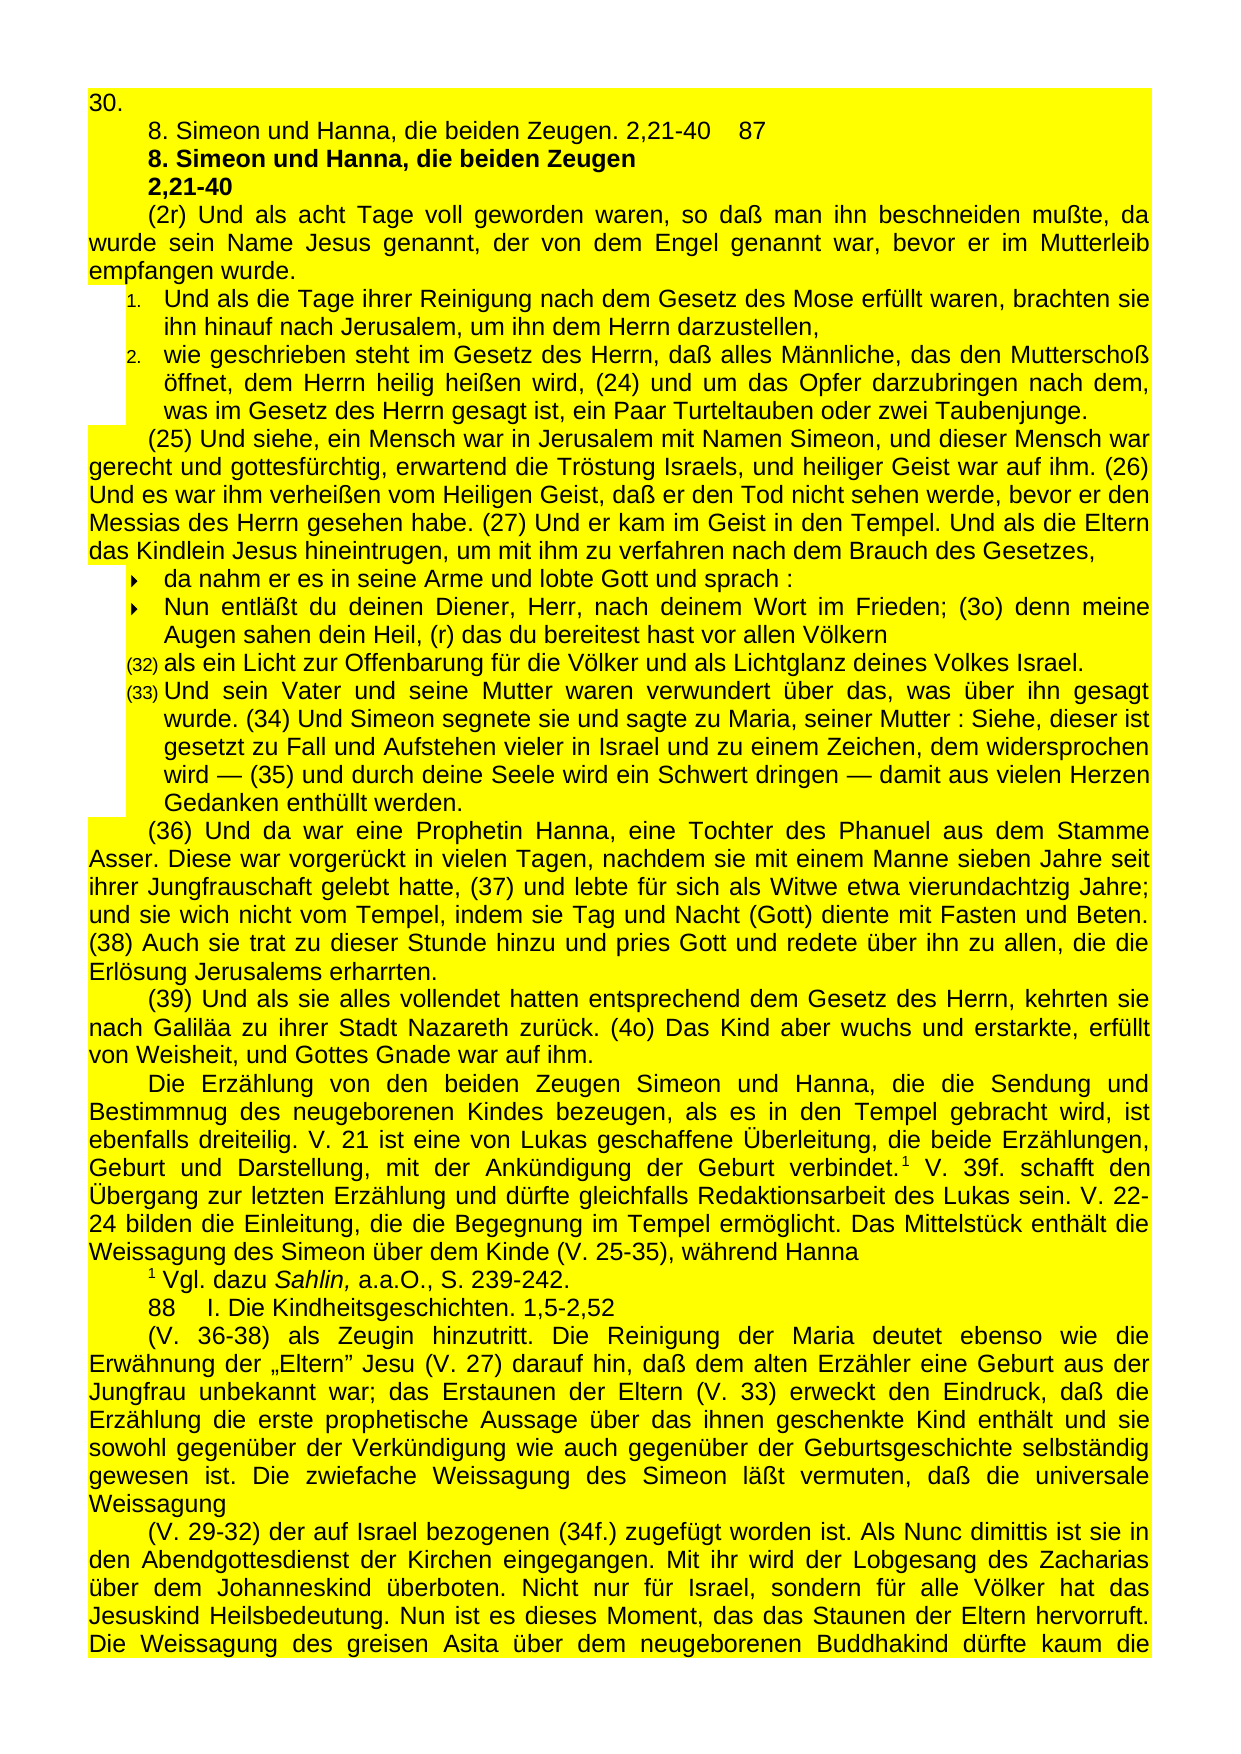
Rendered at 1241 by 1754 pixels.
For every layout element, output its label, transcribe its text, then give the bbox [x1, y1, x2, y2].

list Nun entläßt du deinen Diener, Herr, nach deinem Wort im Frieden; (3o) denn meine Augen sahen dein Heil, (r) das du bereitest hast vor allen Völkern [126, 593, 1152, 649]
text (36) Und da war eine Prophetin Hanna, eine Tochter des Phanuel aus dem Stamme Asser. Diese war vorgerückt in vielen Tagen, nachdem sie mit einem Manne sieben Jahre seit ihrer Jungfrauschaft gelebt hatte, (37) und lebte für sich als Witwe etwa vierundachtzig Jahre; und sie wich nicht vom Tempel, indem sie Tag und Nacht (Gott) diente mit Fasten und Beten. (38) Auch sie trat zu dieser Stunde hinzu und pries Gott und redete über ihn zu allen, die die Erlösung Jerusalems erharrten. [88, 817, 1152, 985]
text 8. Simeon und Hanna, die beiden Zeugen. 2,21-40 87 [88, 117, 1152, 144]
list als ein Licht zur Offenbarung für die Völker und als Lichtglanz deines Volkes Israel. [126, 649, 1152, 677]
text (2r) Und als acht Tage voll geworden waren, so daß man ihn beschneiden mußte, da wurde sein Name Jesus genannt, der von dem Engel genannt war, bevor er im Mutterleib empfangen wurde. [88, 201, 1152, 285]
text (39) Und als sie alles vollendet hatten entsprechend dem Gesetz des Herrn, kehrten sie nach Galiläa zu ihrer Stadt Nazareth zurück. (4o) Das Kind aber wuchs und erstarkte, erfüllt von Weisheit, und Gottes Gnade war auf ihm. [88, 985, 1152, 1069]
list Und als die Tage ihrer Reinigung nach dem Gesetz des Mose erfüllt waren, brachten sie ihn hinauf nach Jerusalem, um ihn dem Herrn darzustellen, [126, 285, 1152, 341]
text 88 I. Die Kindheitsgeschichten. 1,5-2,52 [88, 1293, 1152, 1321]
text Die Erzählung von den beiden Zeugen Simeon und Hanna, die die Sendung und Bestimmnug des neugeborenen Kindes bezeugen, als es in den Tempel gebracht wird, ist ebenfalls dreiteilig. V. 21 ist eine von Lukas geschaffene Überleitung, die beide Erzählungen, Geburt und Darstellung, mit der Ankündigung der Geburt verbindet.1 V. 39f. schafft den Übergang zur letzten Erzählung und dürfte gleichfalls Redaktionsarbeit des Lukas sein. V. 22-24 bilden die Einleitung, die die Begegnung im Tempel ermöglicht. Das Mittelstück enthält die Weissagung des Simeon über dem Kinde (V. 25-35), während Hanna [88, 1069, 1152, 1265]
list da nahm er es in seine Arme und lobte Gott und sprach : [126, 565, 1152, 593]
text (V. 29-32) der auf Israel bezogenen (34f.) zugefügt worden ist. Als Nunc dimittis ist sie in den Abendgottesdienst der Kirchen eingegangen. Mit ihr wird der Lobgesang des Zacharias über dem Johanneskind überboten. Nicht nur für Israel, sondern für alle Völker hat das Jesuskind Heilsbedeutung. Nun ist es dieses Moment, das das Staunen der Eltern hervorruft. Die Weissagung des greisen Asita über dem neugeborenen Buddhakind dürfte kaum die [88, 1518, 1152, 1658]
text (V. 36-38) als Zeugin hinzutritt. Die Reinigung der Maria deutet ebenso wie die Erwähnung der „Eltern” Jesu (V. 27) darauf hin, daß dem alten Erzähler eine Geburt aus der Jungfrau unbekannt war; das Erstaunen der Eltern (V. 33) erweckt den Eindruck, daß die Erzählung die erste prophetische Aussage über das ihnen geschenkte Kind enthält und sie sowohl gegenüber der Verkündigung wie auch gegenüber der Geburtsgeschichte selbständig gewesen ist. Die zwiefache Weissagung des Simeon läßt vermuten, daß die universale Weissagung [88, 1321, 1152, 1518]
text (25) Und siehe, ein Mensch war in Jerusalem mit Namen Simeon, und dieser Mensch war gerecht und gottesfürchtig, erwartend die Tröstung Israels, und heiliger Geist war auf ihm. (26) Und es war ihm verheißen vom Heiligen Geist, daß er den Tod nicht sehen werde, bevor er den Messias des Herrn gesehen habe. (27) Und er kam im Geist in den Tempel. Und als die Eltern das Kindlein Jesus hineintrugen, um mit ihm zu verfahren nach dem Brauch des Gesetzes, [88, 425, 1152, 565]
text 1 Vgl. dazu Sahlin, a.a.O., S. 239-242. [88, 1265, 1152, 1293]
text 2,21-40 [88, 173, 1152, 201]
list wie geschrieben steht im Gesetz des Herrn, daß alles Männliche, das den Mutterschoß öffnet, dem Herrn heilig heißen wird, (24) und um das Opfer darzubringen nach dem, was im Gesetz des Herrn gesagt ist, ein Paar Turteltauben oder zwei Taubenjunge. [126, 341, 1152, 425]
list Und sein Vater und seine Mutter waren verwundert über das, was über ihn gesagt wurde. (34) Und Simeon segnete sie und sagte zu Maria, seiner Mutter : Siehe, dieser ist gesetzt zu Fall und Aufstehen vieler in Israel und zu einem Zeichen, dem widersprochen wird — (35) und durch deine Seele wird ein Schwert dringen — damit aus vielen Herzen Gedanken enthüllt werden. [126, 677, 1152, 817]
text 30. [88, 88, 1152, 117]
text 8. Simeon und Hanna, die beiden Zeugen [88, 144, 1152, 173]
